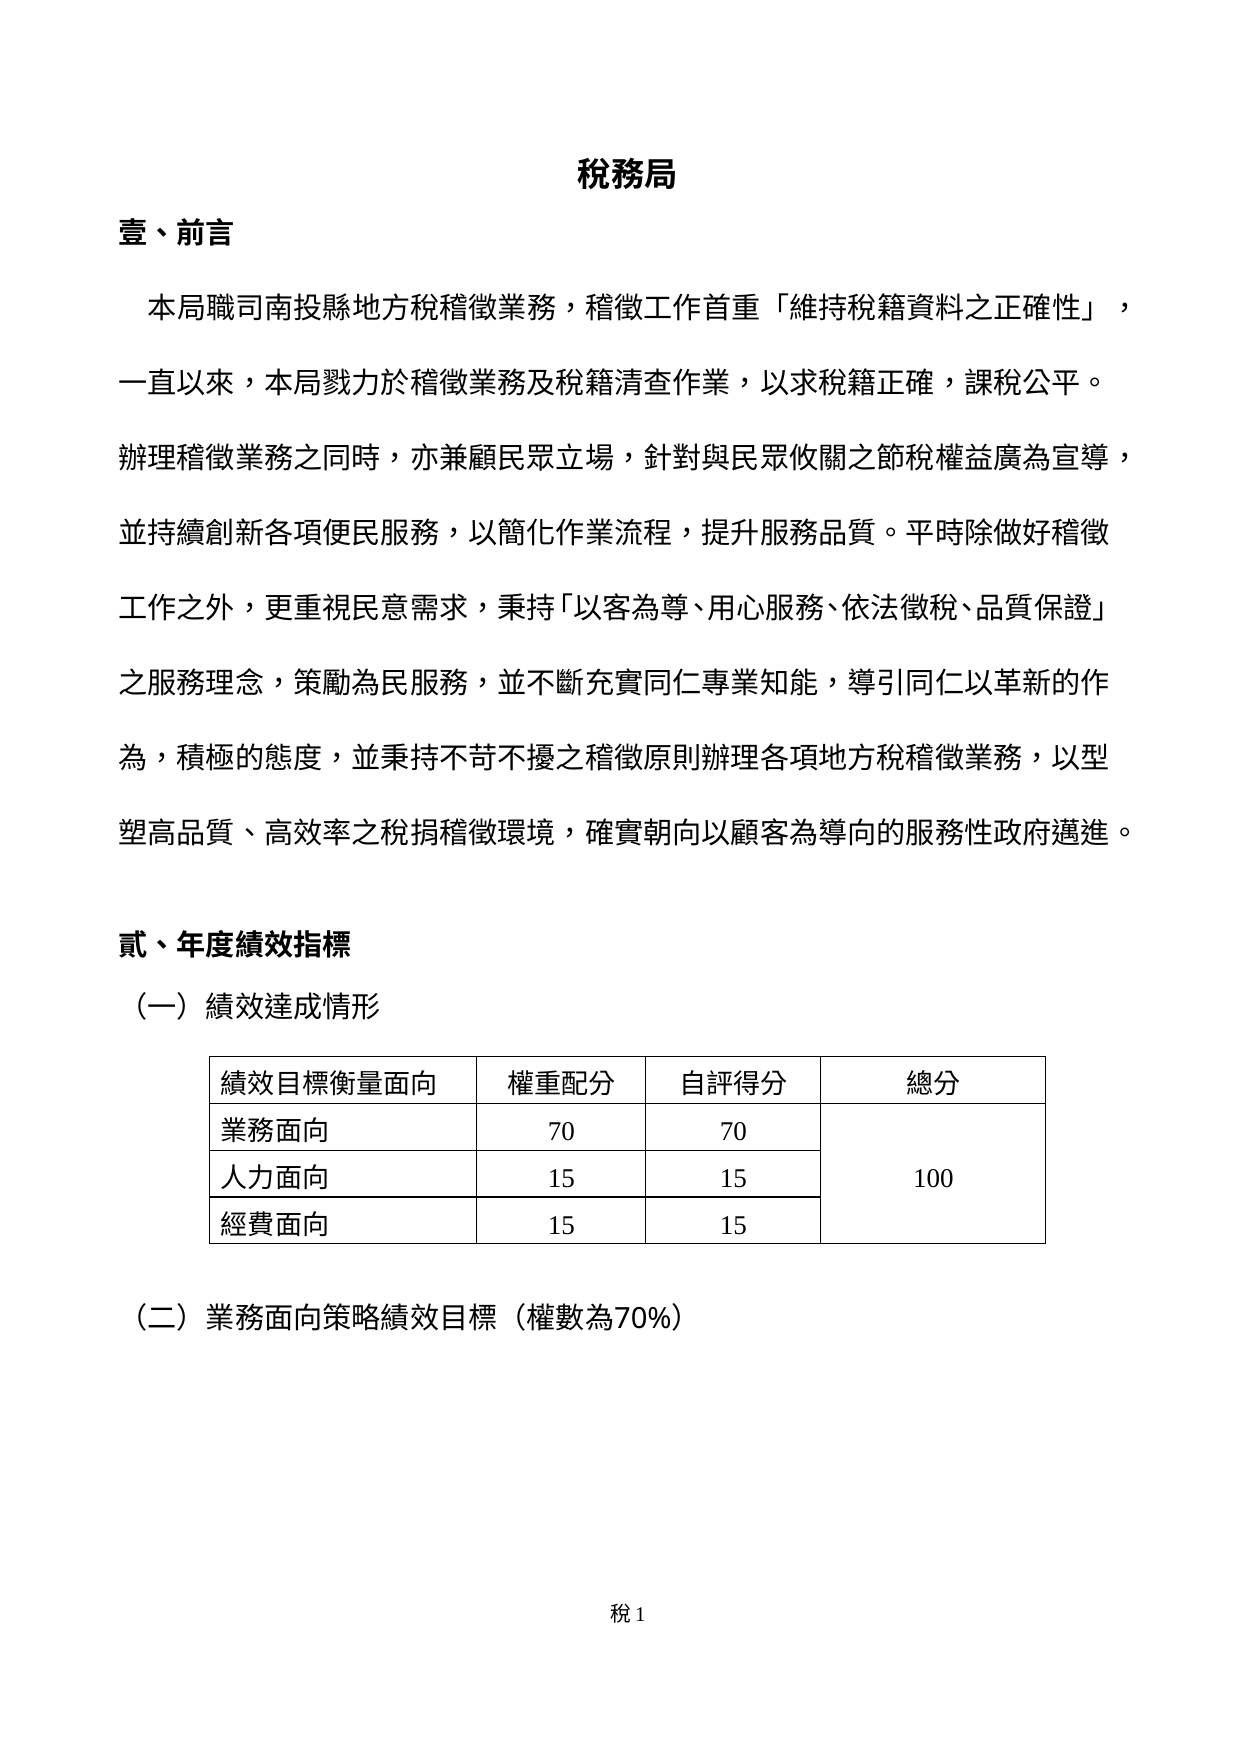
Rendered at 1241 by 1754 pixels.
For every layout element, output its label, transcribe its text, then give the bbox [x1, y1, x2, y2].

subtitle 貳、年度績效指標 [118, 906, 1137, 981]
table_cell 業務面向 [210, 1104, 476, 1149]
table_cell 15 [646, 1198, 820, 1243]
table_cell 15 [477, 1198, 645, 1243]
text 稅務局 [118, 160, 1137, 193]
table_cell 人力面向 [210, 1151, 476, 1196]
text 本局職司南投縣地方稅稽徵業務，稽徵工作首重「維持稅籍資料之正確性」，一直以來，本局戮力於稽徵業務及稅籍清查作業，以求稅籍正確，課稅公平。辦理稽徵業務之同時，亦兼顧民眾立場，針對與民眾攸關之節稅權益廣為宣導，並持續創新各項便民服務，以簡化作業流程，提升服務品質。平時除做好稽徵工作之外，更重視民意需求，秉持「以客為尊、用心服務、依法徵稅、品質保證」之服務理念，策勵為民服務，並不斷充實同仁專業知能，導引同仁以革新的作為，積極的態度，並秉持不苛不擾之稽徵原則辦理各項地方稅稽徵業務，以型塑高品質、高效率之稅捐稽徵環境，確實朝向以顧客為導向的服務性政府邁進。 [118, 268, 1110, 868]
text （一）績效達成情形 [118, 981, 1137, 1026]
table_cell 70 [646, 1104, 820, 1149]
table_header 績效目標衡量面向 [210, 1057, 476, 1103]
table_cell 15 [477, 1151, 645, 1196]
table_cell 15 [646, 1151, 820, 1196]
text 壹、前言 [118, 193, 1137, 268]
table_cell 70 [477, 1104, 645, 1149]
table_cell 經費面向 [210, 1198, 476, 1243]
text （二）業務面向策略績效目標（權數為70%） [118, 1278, 1137, 1353]
table_cell 100 [821, 1104, 1045, 1243]
table_header 總分 [821, 1057, 1045, 1103]
table_header 自評得分 [646, 1057, 820, 1103]
table_header 權重配分 [477, 1057, 645, 1103]
